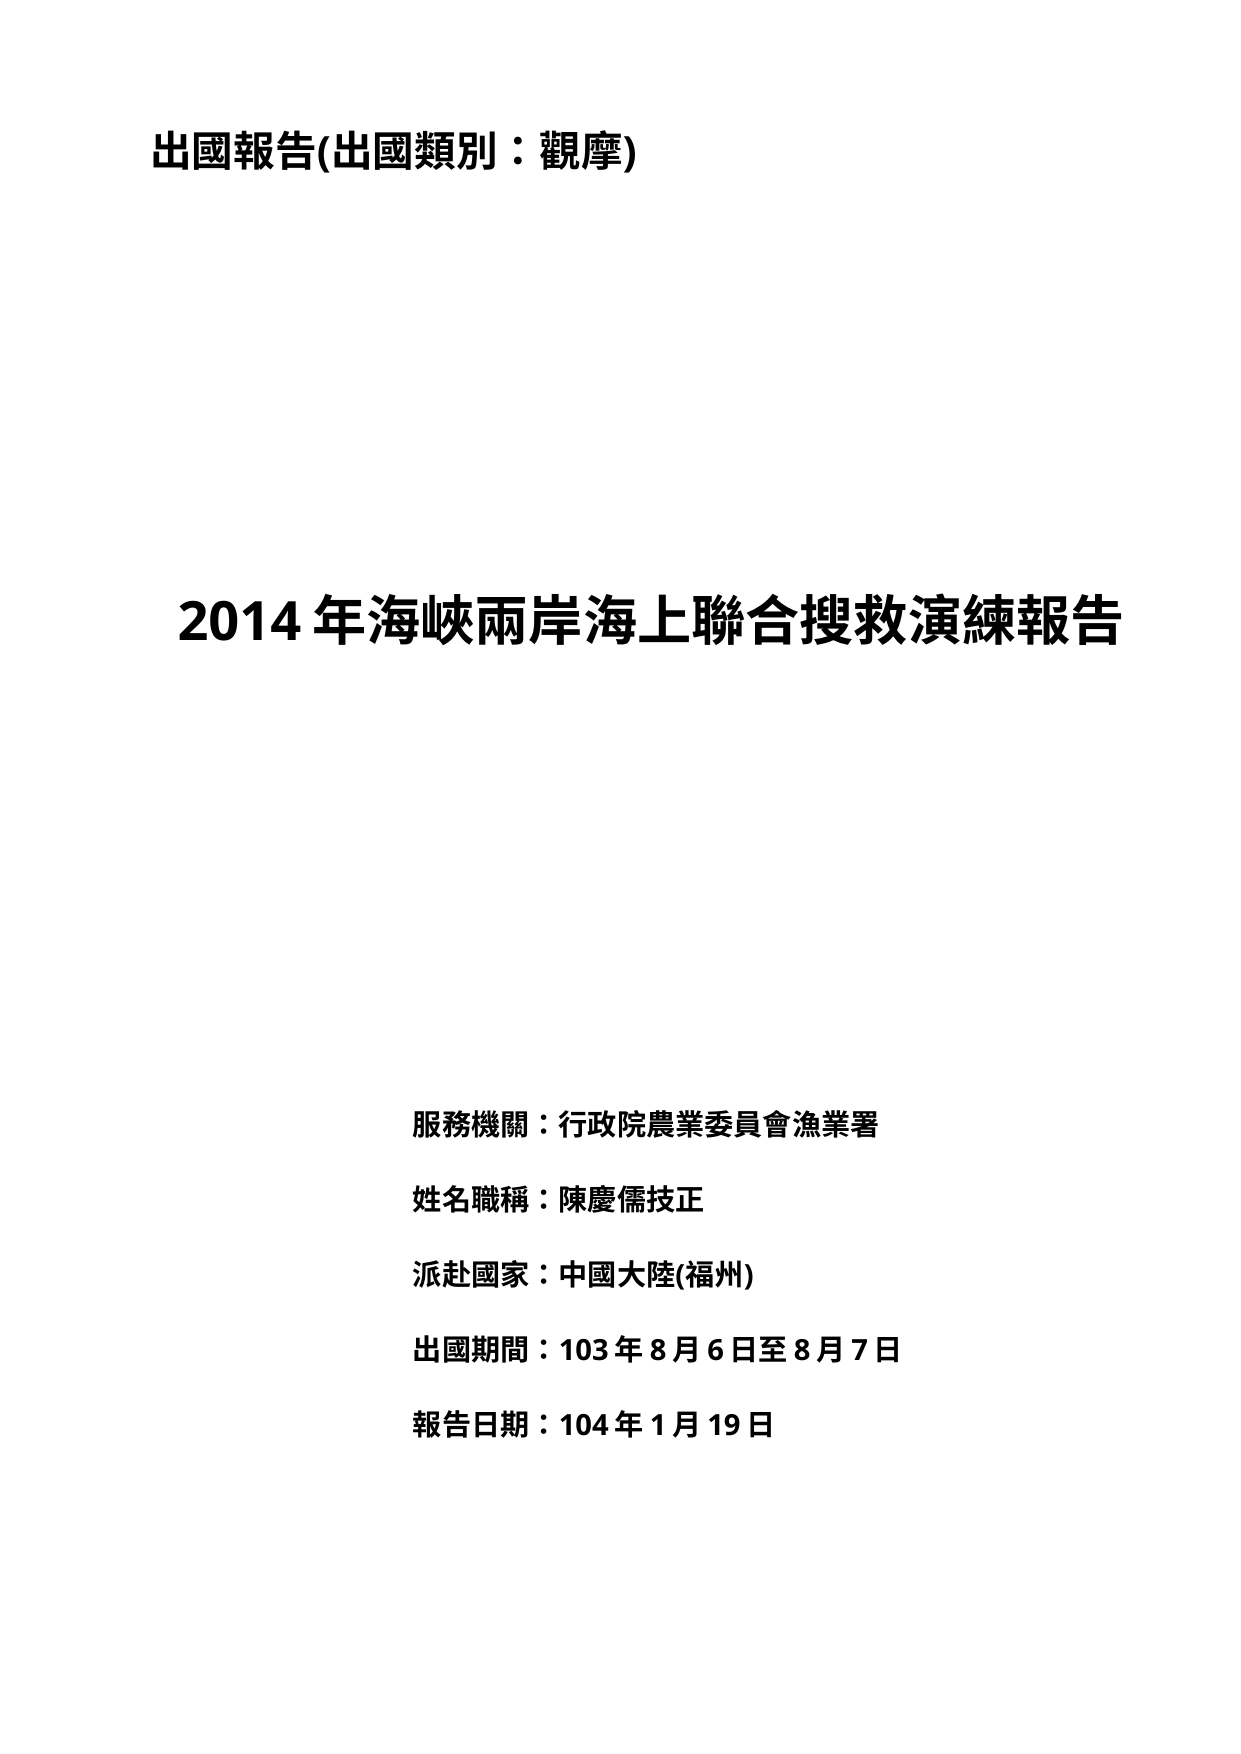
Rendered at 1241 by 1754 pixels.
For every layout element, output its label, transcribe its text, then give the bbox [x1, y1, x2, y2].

text 服務機關：行政院農業委員會漁業署 [150, 1086, 1152, 1161]
text 報告日期：104年1月19日 [150, 1386, 1152, 1461]
text 2014年海峽兩岸海上聯合搜救演練報告 [150, 561, 1152, 673]
text 出國期間：103年8月6日至8月7日 [150, 1311, 1152, 1386]
text 姓名職稱：陳慶儒技正 [150, 1161, 1152, 1236]
text 出國報告(出國類別：觀摩) [150, 111, 1152, 186]
text 派赴國家：中國大陸(福州) [150, 1236, 1152, 1311]
